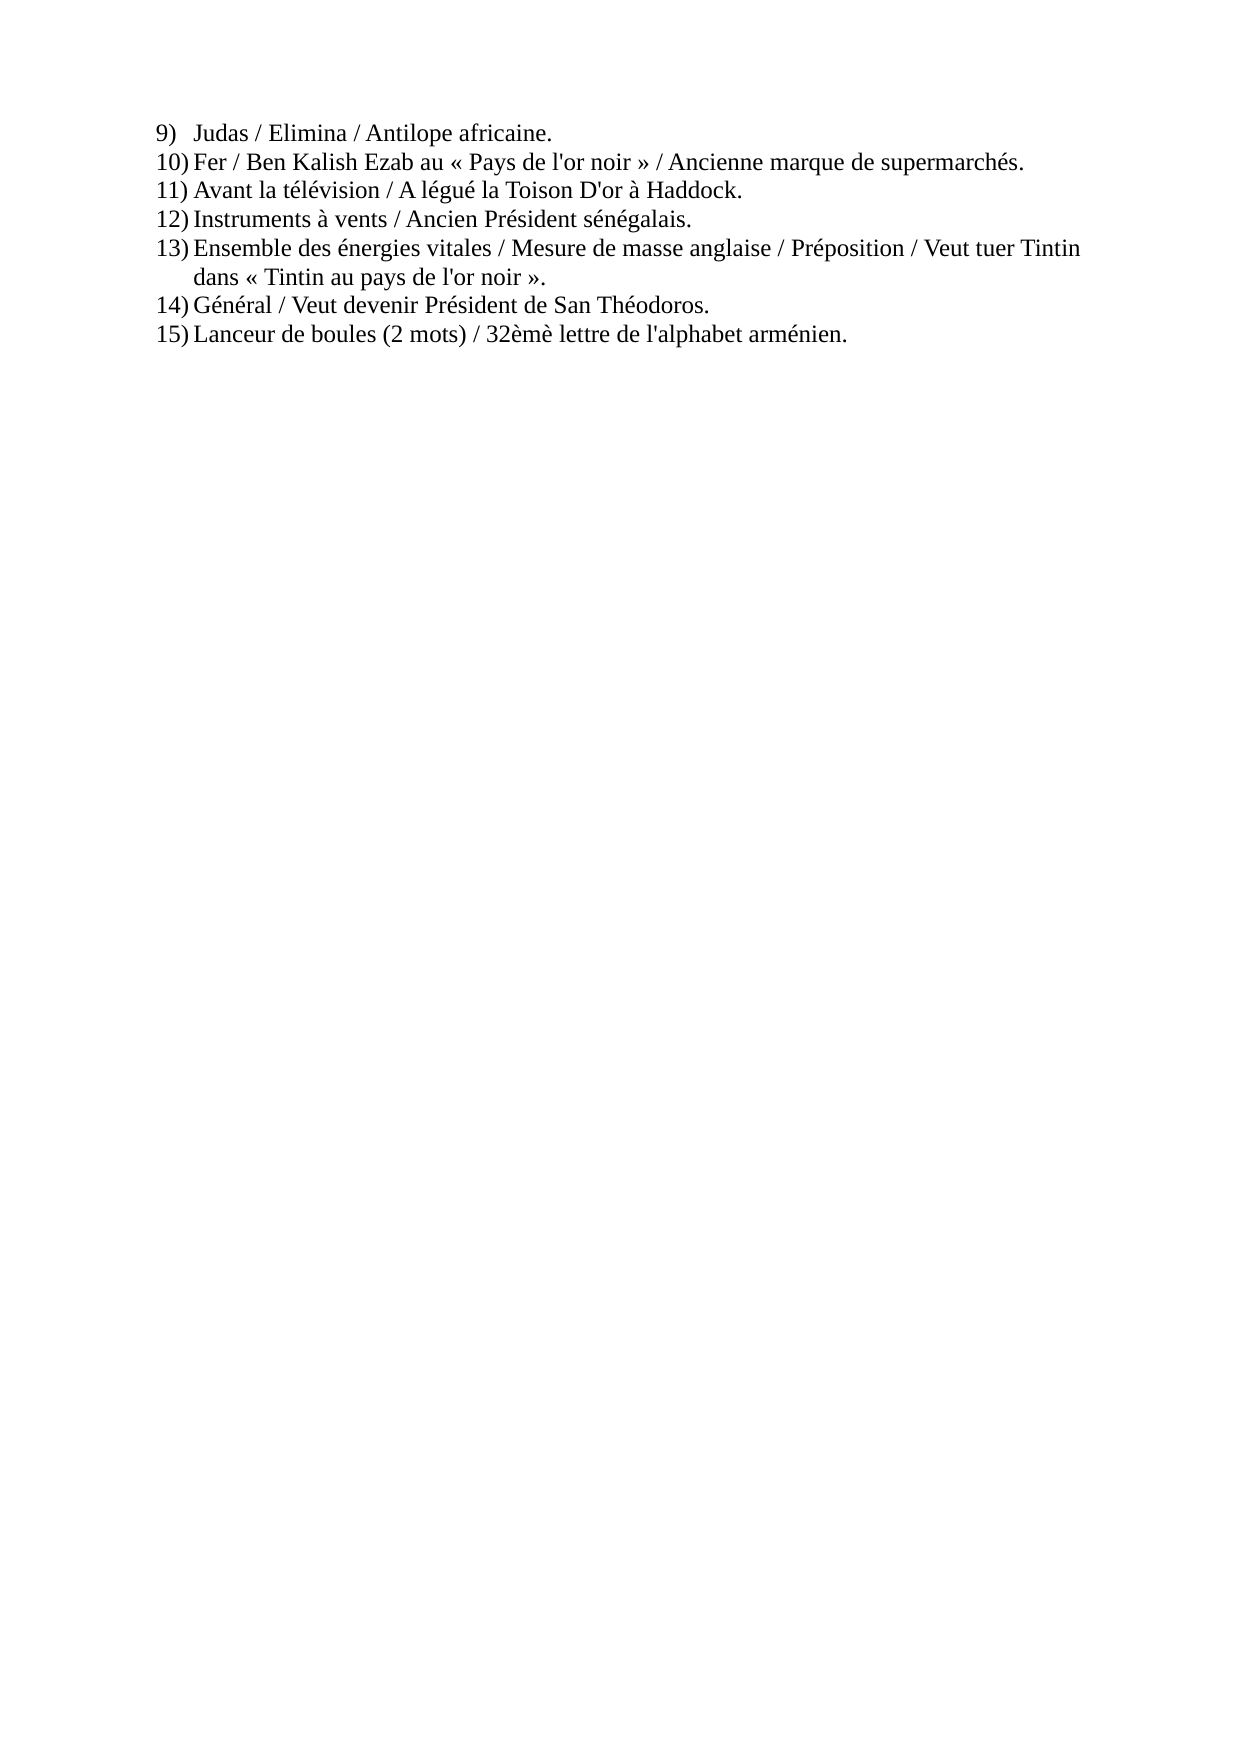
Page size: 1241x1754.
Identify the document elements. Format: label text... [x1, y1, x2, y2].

list Avant la télévision / A légué la Toison D'or à Haddock. [156, 176, 1122, 204]
list Ensemble des énergies vitales / Mesure de masse anglaise / Préposition / Veut tuer Tintin dans « Tintin au pays de l'or noir ». [156, 233, 1122, 291]
list Général / Veut devenir Président de San Théodoros. [156, 291, 1122, 319]
list Lanceur de boules (2 mots) / 32èmè lettre de l'alphabet arménien. [156, 319, 1122, 348]
list Fer / Ben Kalish Ezab au « Pays de l'or noir » / Ancienne marque de supermarchés. [156, 147, 1122, 176]
list Judas / Elimina / Antilope africaine. [156, 118, 1122, 147]
list Instruments à vents / Ancien Président sénégalais. [156, 204, 1122, 233]
